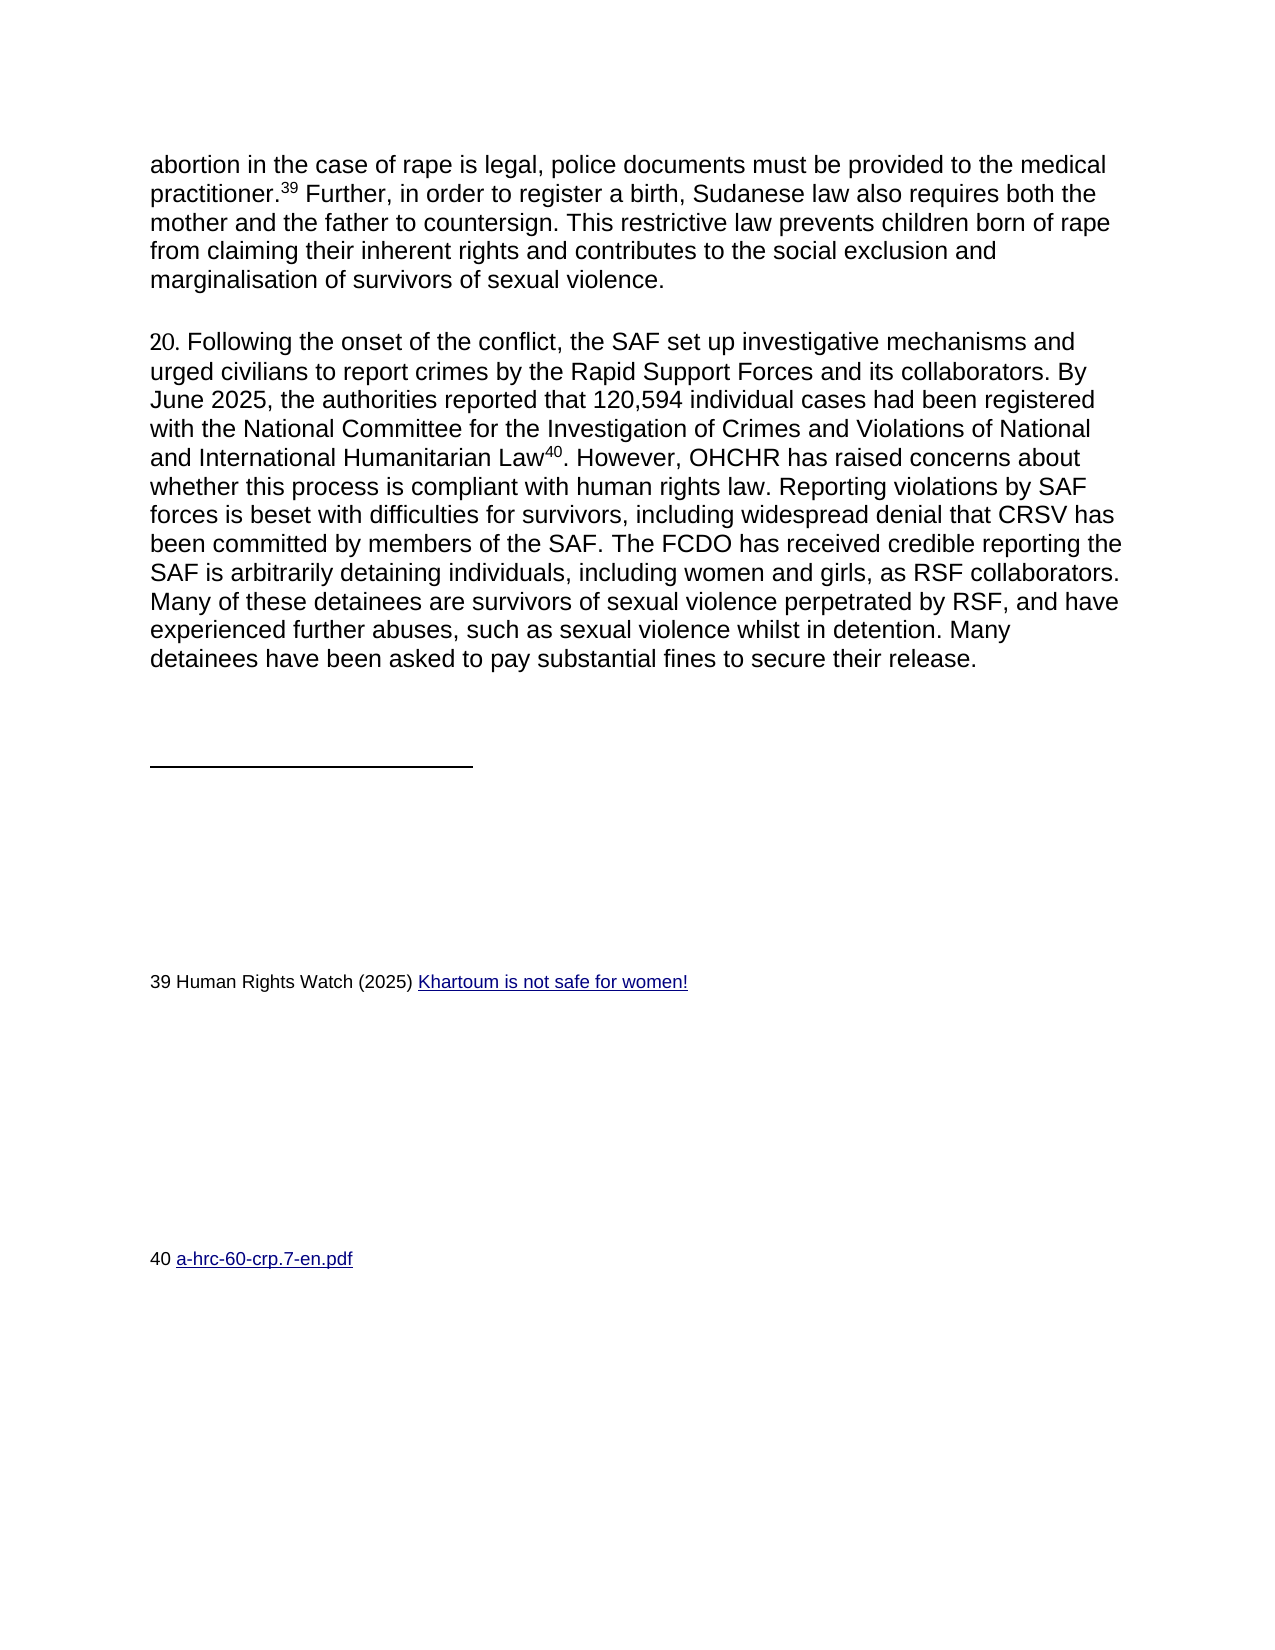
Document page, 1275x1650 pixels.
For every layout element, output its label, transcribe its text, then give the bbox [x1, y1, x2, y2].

list Following the onset of the conflict, the SAF set up investigative mechanisms and urged civilians to report crimes by the Rapid Support Forces and its collaborators. By June 2025, the authorities reported that 120,594 individual cases had been registered with the National Committee for the Investigation of Crimes and Violations of National and International Humanitarian Law. However, OHCHR has raised concerns about whether this process is compliant with human rights law. Reporting violations by SAF forces is beset with difficulties for survivors, including widespread denial that CRSV has been committed by members of the SAF. The FCDO has received credible reporting the SAF is arbitrarily detaining individuals, including women and girls, as RSF collaborators. Many of these detainees are survivors of sexual violence perpetrated by RSF, and have experienced further abuses, such as sexual violence whilst in detention. Many detainees have been asked to pay substantial fines to secure their release. [150, 327, 1125, 673]
list a-hrc-60-crp.7-en.pdf [150, 1248, 1125, 1269]
list Human Rights Watch (2025) Khartoum is not safe for women! [150, 971, 1125, 993]
list abortion in the case of rape is legal, police documents must be provided to the medical practitioner. Further, in order to register a birth, Sudanese law also requires both the mother and the father to countersign. This restrictive law prevents children born of rape from claiming their inherent rights and contributes to the social exclusion and marginalisation of survivors of sexual violence. [150, 150, 1125, 294]
